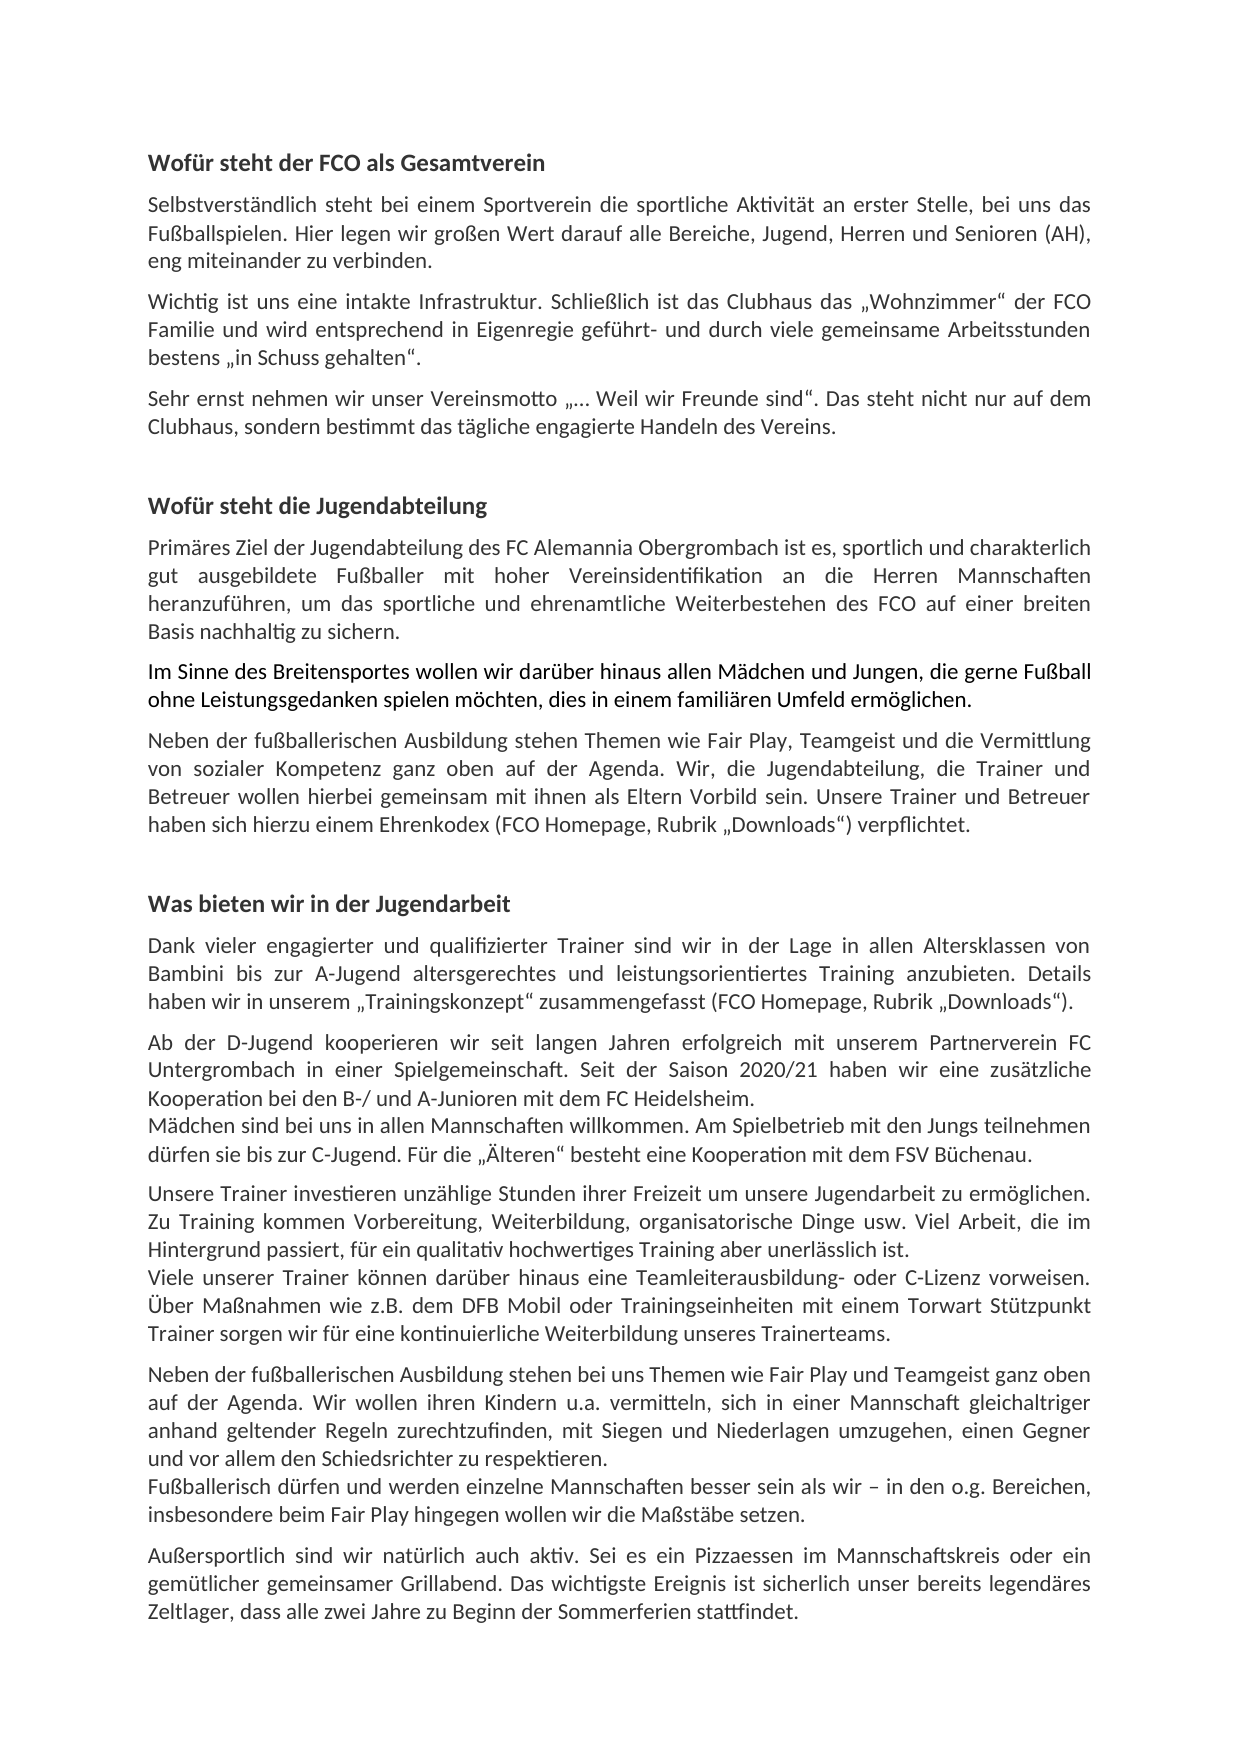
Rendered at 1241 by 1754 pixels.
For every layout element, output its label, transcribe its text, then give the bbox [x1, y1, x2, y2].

text Sehr ernst nehmen wir unser Vereinsmotto „… Weil wir Freunde sind“. Das steht nicht nur auf dem Clubhaus, sondern bestimmt das tägliche engagierte Handeln des Vereins. [148, 384, 1093, 440]
text Selbstverständlich steht bei einem Sportverein die sportliche Aktivität an erster Stelle, bei uns das Fußballspielen. Hier legen wir großen Wert darauf alle Bereiche, Jugend, Herren und Senioren (AH), eng miteinander zu verbinden. [148, 191, 1093, 275]
text Dank vieler engagierter und qualifizierter Trainer sind wir in der Lage in allen Altersklassen von Bambini bis zur A-Jugend altersgerechtes und leistungsorientiertes Training anzubieten. Details haben wir in unserem „Trainingskonzept“ zusammengefasst (FCO Homepage, Rubrik „Downloads“). [148, 931, 1093, 1015]
text Mädchen sind bei uns in allen Mannschaften willkommen. Am Spielbetrieb mit den Jungs teilnehmen dürfen sie bis zur C-Jugend. Für die „Älteren“ besteht eine Kooperation mit dem FSV Büchenau. [148, 1112, 1093, 1168]
text Wofür steht der FCO als Gesamtverein [148, 148, 1093, 178]
text Ab der D-Jugend kooperieren wir seit langen Jahren erfolgreich mit unserem Partnerverein FC Untergrombach in einer Spielgemeinschaft. Seit der Saison 2020/21 haben wir eine zusätzliche Kooperation bei den B-/ und A-Junioren mit dem FC Heidelsheim. [148, 1028, 1093, 1112]
text Neben der fußballerischen Ausbildung stehen Themen wie Fair Play, Teamgeist und die Vermittlung von sozialer Kompetenz ganz oben auf der Agenda. Wir, die Jugendabteilung, die Trainer und Betreuer wollen hierbei gemeinsam mit ihnen als Eltern Vorbild sein. Unsere Trainer und Betreuer haben sich hierzu einem Ehrenkodex (FCO Homepage, Rubrik „Downloads“) verpflichtet. [148, 726, 1093, 838]
text Primäres Ziel der Jugendabteilung des FC Alemannia Obergrombach ist es, sportlich und charakterlich gut ausgebildete Fußballer mit hoher Vereinsidentifikation an die Herren Mannschaften heranzuführen, um das sportliche und ehrenamtliche Weiterbestehen des FCO auf einer breiten Basis nachhaltig zu sichern. [148, 533, 1093, 645]
text Fußballerisch dürfen und werden einzelne Mannschaften besser sein als wir – in den o.g. Bereichen, insbesondere beim Fair Play hingegen wollen wir die Maßstäbe setzen. [148, 1472, 1093, 1528]
text Unsere Trainer investieren unzählige Stunden ihrer Freizeit um unsere Jugendarbeit zu ermöglichen. Zu Training kommen Vorbereitung, Weiterbildung, organisatorische Dinge usw. Viel Arbeit, die im Hintergrund passiert, für ein qualitativ hochwertiges Training aber unerlässlich ist. [148, 1179, 1093, 1263]
text Außersportlich sind wir natürlich auch aktiv. Sei es ein Pizzaessen im Mannschaftskreis oder ein gemütlicher gemeinsamer Grillabend. Das wichtigste Ereignis ist sicherlich unser bereits legendäres Zeltlager, dass alle zwei Jahre zu Beginn der Sommerferien stattfindet. [148, 1541, 1093, 1625]
text Im Sinne des Breitensportes wollen wir darüber hinaus allen Mädchen und Jungen, die gerne Fußball ohne Leistungsgedanken spielen möchten, dies in einem familiären Umfeld ermöglichen. [148, 657, 1093, 713]
text Viele unserer Trainer können darüber hinaus eine Teamleiterausbildung- oder C-Lizenz vorweisen. Über Maßnahmen wie z.B. dem DFB Mobil oder Trainingseinheiten mit einem Torwart Stützpunkt Trainer sorgen wir für eine kontinuierliche Weiterbildung unseres Trainerteams. [148, 1263, 1093, 1348]
text Was bieten wir in der Jugendarbeit [148, 888, 1093, 918]
text Wofür steht die Jugendabteilung [148, 490, 1093, 520]
text Neben der fußballerischen Ausbildung stehen bei uns Themen wie Fair Play und Teamgeist ganz oben auf der Agenda. Wir wollen ihren Kindern u.a. vermitteln, sich in einer Mannschaft gleichaltriger anhand geltender Regeln zurechtzufinden, mit Siegen und Niederlagen umzugehen, einen Gegner und vor allem den Schiedsrichter zu respektieren. [148, 1360, 1093, 1472]
text Wichtig ist uns eine intakte Infrastruktur. Schließlich ist das Clubhaus das „Wohnzimmer“ der FCO Familie und wird entsprechend in Eigenregie geführt- und durch viele gemeinsame Arbeitsstunden bestens „in Schuss gehalten“. [148, 287, 1093, 371]
